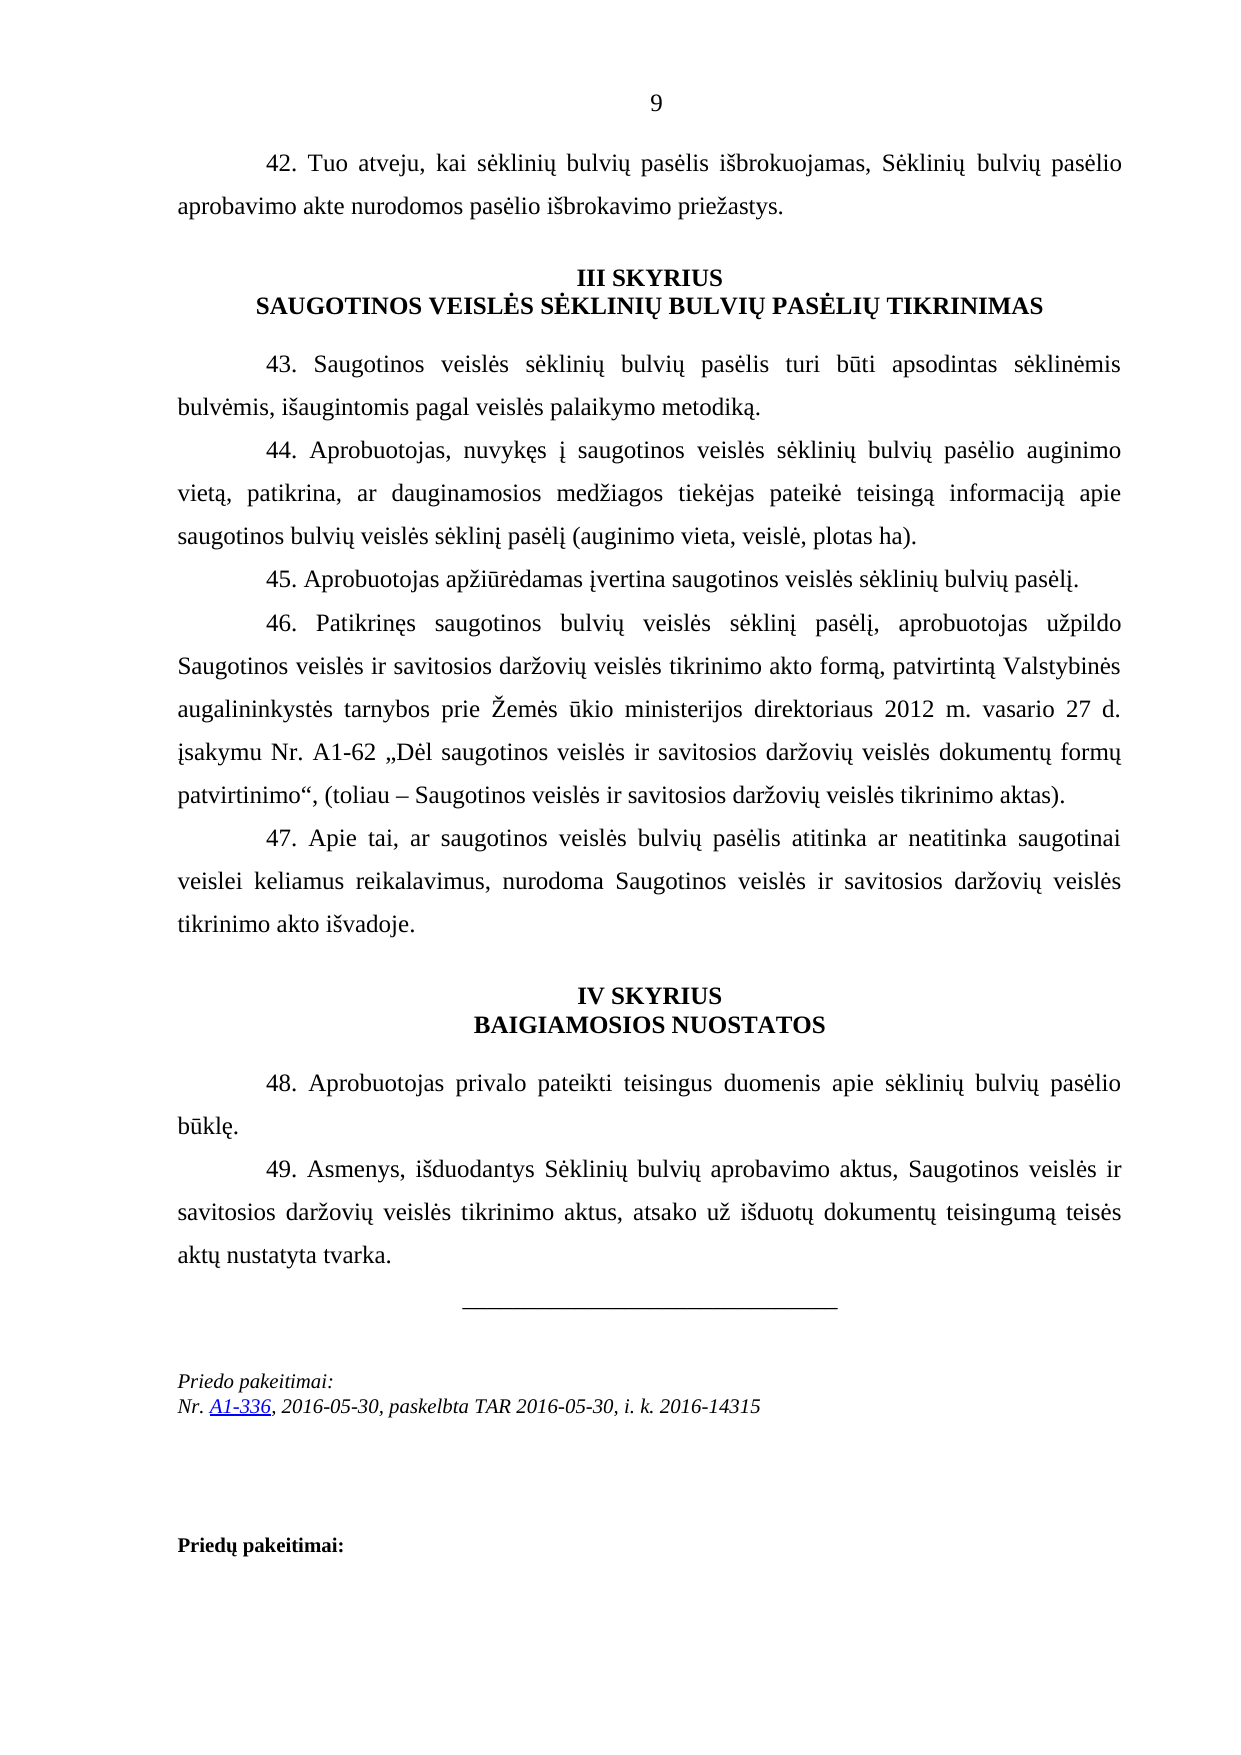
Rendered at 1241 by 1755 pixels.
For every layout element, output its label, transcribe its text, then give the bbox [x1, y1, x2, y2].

text Priedo pakeitimai: [177, 1369, 1122, 1393]
text 49. Asmenys, išduodantys Sėklinių bulvių aprobavimo aktus, Saugotinos veislės ir savitosios daržovių veislės tikrinimo aktus, atsako už išduotų dokumentų teisingumą teisės aktų nustatyta tvarka. [177, 1154, 1122, 1269]
text 45. Aprobuotojas apžiūrėdamas įvertina saugotinos veislės sėklinių bulvių pasėlį. [177, 564, 1122, 593]
text 44. Aprobuotojas, nuvykęs į saugotinos veislės sėklinių bulvių pasėlio auginimo vietą, patikrina, ar dauginamosios medžiagos tiekėjas pateikė teisingą informaciją apie saugotinos bulvių veislės sėklinį pasėlį (auginimo vieta, veislė, plotas ha). [177, 435, 1122, 550]
text 42. Tuo atveju, kai sėklinių bulvių pasėlis išbrokuojamas, Sėklinių bulvių pasėlio aprobavimo akte nurodomos pasėlio išbrokavimo priežastys. [177, 148, 1122, 219]
text 48. Aprobuotojas privalo pateikti teisingus duomenis apie sėklinių bulvių pasėlio būklę. [177, 1068, 1122, 1139]
text 47. Apie tai, ar saugotinos veislės bulvių pasėlis atitinka ar neatitinka saugotinai veislei keliamus reikalavimus, nurodoma Saugotinos veislės ir savitosios daržovių veislės tikrinimo akto išvadoje. [177, 823, 1122, 938]
text 43. Saugotinos veislės sėklinių bulvių pasėlis turi būti apsodintas sėklinėmis bulvėmis, išaugintomis pagal veislės palaikymo metodiką. [177, 349, 1122, 421]
text ______________________________ [177, 1283, 1122, 1312]
text Nr. A1-336, 2016-05-30, paskelbta TAR 2016-05-30, i. k. 2016-14315 [177, 1393, 1122, 1418]
text IV SKYRIUS [177, 981, 1122, 1010]
text Priedų pakeitimai: [177, 1533, 1122, 1557]
text SAUGOTINOS VEISLĖS SĖKLINIŲ BULVIŲ PASĖLIŲ TIKRINIMAS [177, 291, 1122, 320]
text III SKYRIUS [177, 263, 1122, 291]
text BAIGIAMOSIOS NUOSTATOS [177, 1010, 1122, 1039]
text 46. Patikrinęs saugotinos bulvių veislės sėklinį pasėlį, aprobuotojas užpildo Saugotinos veislės ir savitosios daržovių veislės tikrinimo akto formą, patvirtintą Valstybinės augalininkystės tarnybos prie Žemės ūkio ministerijos direktoriaus 2012 m. vasario 27 d. įsakymu Nr. A1-62 „Dėl saugotinos veislės ir savitosios daržovių veislės dokumentų formų patvirtinimo“, (toliau – Saugotinos veislės ir savitosios daržovių veislės tikrinimo aktas). [177, 608, 1122, 809]
